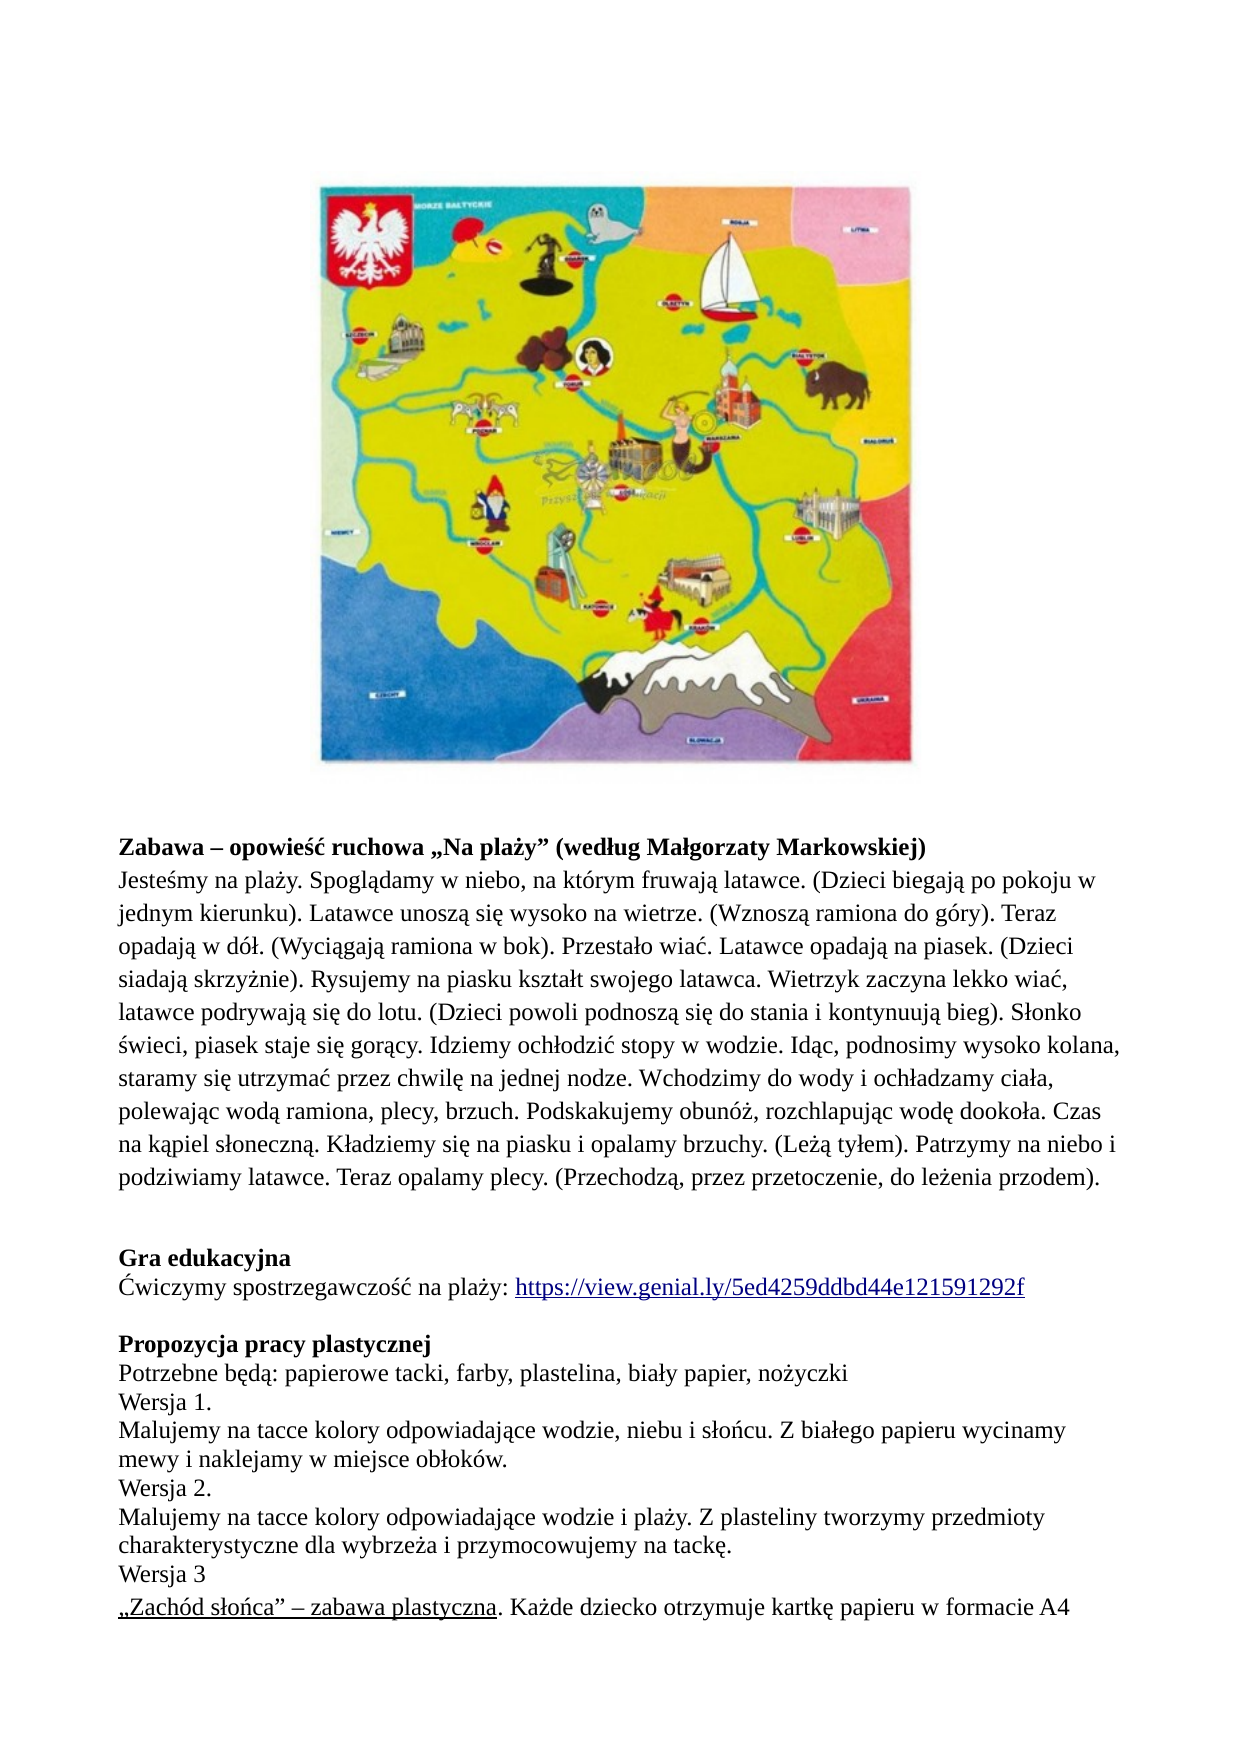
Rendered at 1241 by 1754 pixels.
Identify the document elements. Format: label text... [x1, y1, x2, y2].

text Gra edukacyjna Ćwiczymy spostrzegawczość na plaży: https://view.genial.ly/5ed4259ddbd44e121591292f Propozycja pracy plastycznej Potrzebne będą: papierowe tacki, farby, plastelina, biały papier, nożyczki Wersja 1. Malujemy na tacce kolory odpowiadające wodzie, niebu i słońcu. Z białego papieru wycinamy mewy i naklejamy w miejsce obłoków. Wersja 2. Malujemy na tacce kolory odpowiadające wodzie i plaży. Z plasteliny tworzymy przedmioty charakterystyczne dla wybrzeża i przymocowujemy na tackę. [118, 1243, 1122, 1559]
text Wersja 3 „Zachód słońca” – zabawa plastyczna. Każde dziecko otrzymuje kartkę papieru w formacie A4 [118, 1559, 1122, 1621]
text Zabawa – opowieść ruchowa „Na plaży” (według Małgorzaty Markowskiej) Jesteśmy na plaży. Spoglądamy w niebo, na którym fruwają latawce. (Dzieci biegają po pokoju w jednym kierunku). Latawce unoszą się wysoko na wietrze. (Wznoszą ramiona do góry). Teraz opadają w dół. (Wyciągają ramiona w bok). Przestało wiać. Latawce opadają na piasek. (Dzieci siadają skrzyżnie). Rysujemy na piasku kształt swojego latawca. Wietrzyk zaczyna lekko wiać, latawce podrywają się do lotu. (Dzieci powoli podnoszą się do stania i kontynuują bieg). Słonko świeci, piasek staje się gorący. Idziemy ochłodzić stopy w wodzie. Idąc, podnosimy wysoko kolana, staramy się utrzymać przez chwilę na jednej nodze. Wchodzimy do wody i ochładzamy ciała, polewając wodą ramiona, plecy, brzuch. Podskakujemy obunóż, rozchlapując wodę dookoła. Czas na kąpiel słoneczną. Kładziemy się na piasku i opalamy brzuchy. (Leżą tyłem). Patrzymy na niebo i podziwiamy latawce. Teraz opalamy plecy. (Przechodzą, przez przetoczenie, do leżenia przodem). [118, 832, 1122, 1224]
picture [310, 171, 922, 784]
